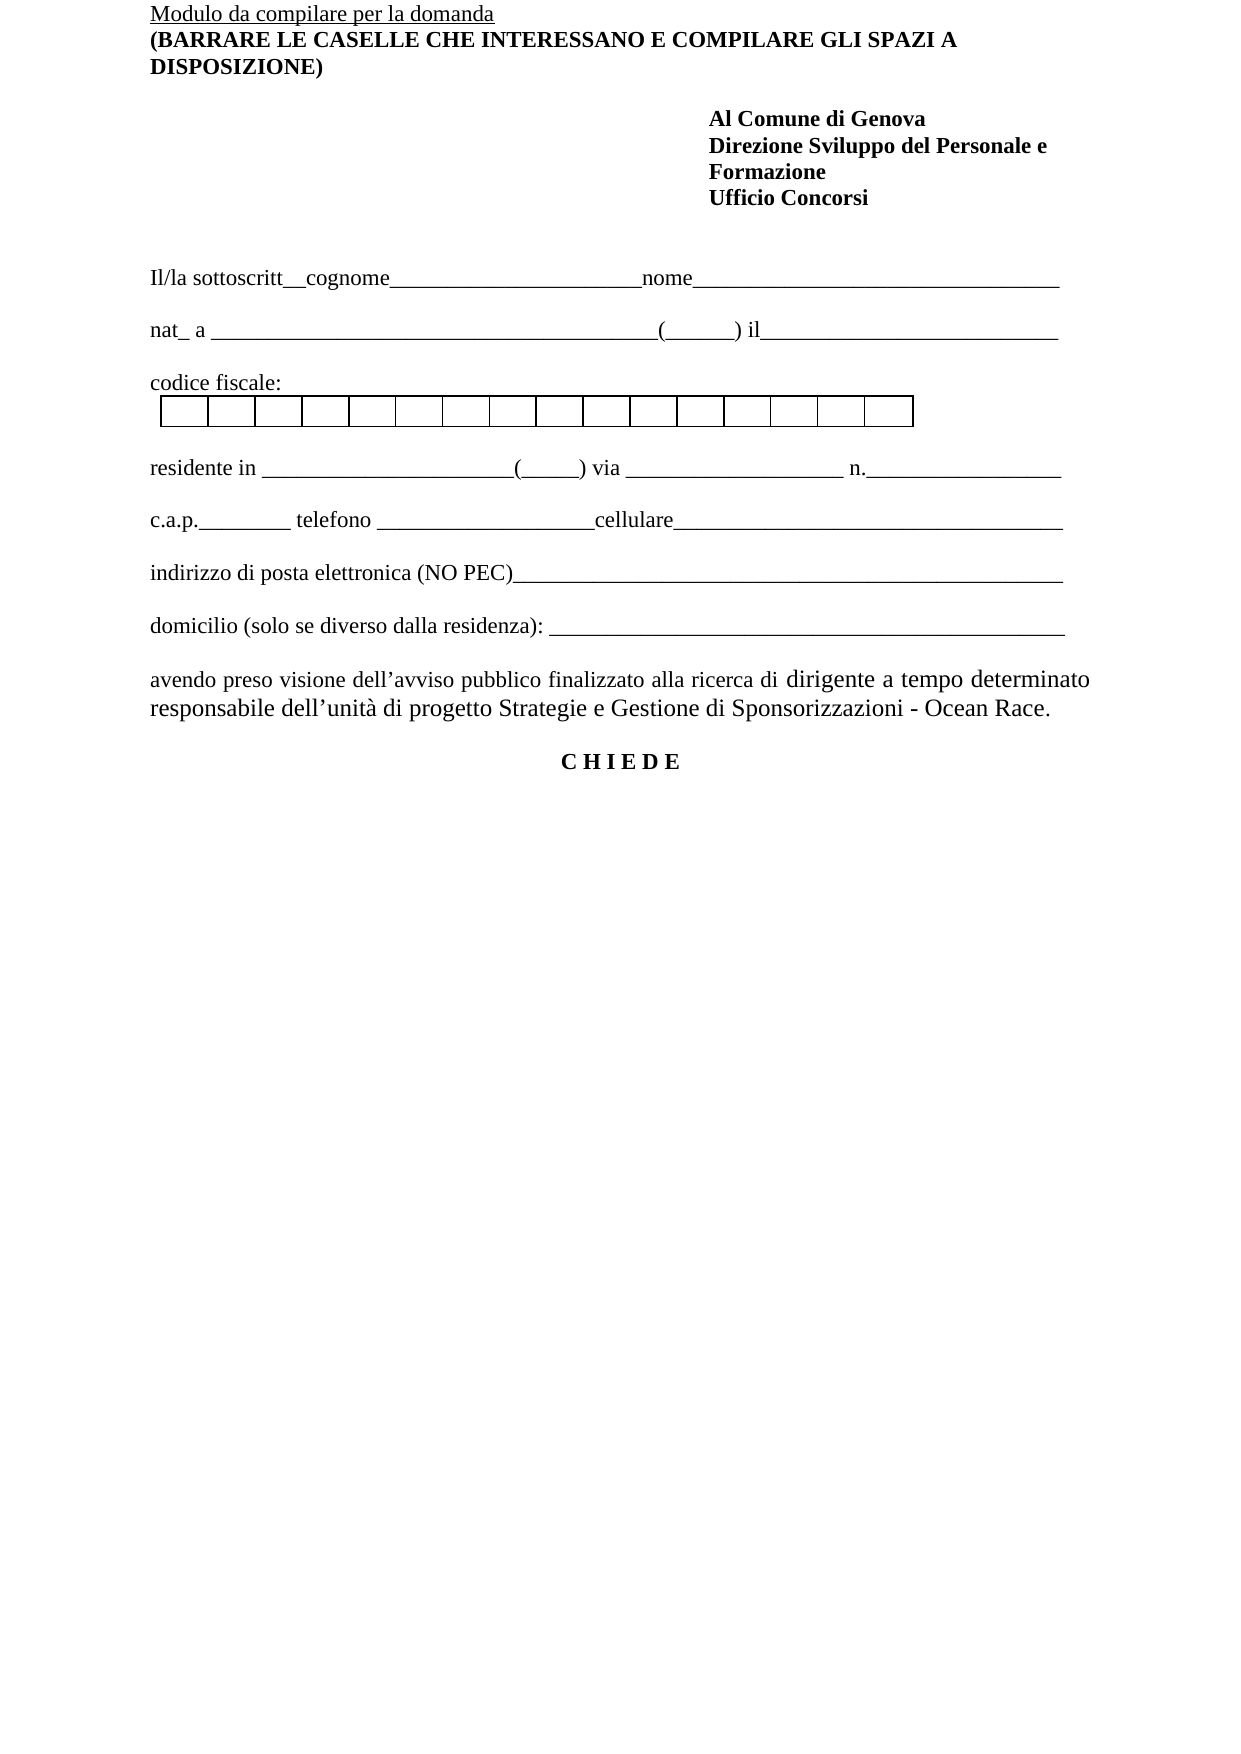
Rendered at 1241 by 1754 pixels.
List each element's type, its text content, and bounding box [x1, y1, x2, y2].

text domicilio (solo se diverso dalla residenza): _____________________________________________ [150, 612, 1090, 638]
table_header [537, 397, 547, 426]
text Ufficio Concorsi [709, 184, 1090, 211]
table_header [619, 397, 629, 426]
text c.a.p.________ telefono ___________________cellulare__________________________________ [150, 506, 1090, 533]
table_header [478, 397, 489, 426]
table_header [771, 397, 781, 426]
table_header [303, 397, 312, 426]
table_header [291, 397, 301, 426]
text Direzione Sviluppo del Personale e Formazione [709, 132, 1090, 184]
text Modulo da compilare per la domanda [150, 0, 1090, 26]
table_header [197, 397, 207, 426]
text nat_ a _______________________________________(______) il__________________________ [150, 316, 1090, 343]
table_header [759, 397, 770, 426]
text C H I E D E [150, 748, 1090, 774]
text avendo preso visione dell’avviso pubblico finalizzato alla ricerca di dirigente a tempo determinato responsabile dell’unità di progetto Strategie e Gestione di Sponsorizzazioni - Ocean Race. [150, 664, 1090, 722]
text (BARRARE LE CASELLE CHE INTERESSANO E COMPILARE GLI SPAZI A DISPOSIZIONE) [150, 26, 1090, 79]
table_header [396, 397, 406, 426]
table_header [666, 397, 676, 426]
table_header [853, 397, 864, 426]
table_header [256, 397, 265, 426]
table_header [818, 397, 828, 426]
table_header [209, 397, 218, 426]
table_header [443, 397, 453, 426]
table_header [384, 397, 395, 426]
table_header [712, 397, 723, 426]
text indirizzo di posta elettronica (NO PEC)________________________________________________ [150, 559, 1090, 585]
text codice fiscale: [150, 369, 1090, 395]
table_header [584, 397, 593, 426]
table_header [678, 397, 687, 426]
table_header [806, 397, 817, 426]
table_header [725, 397, 734, 426]
table_header [431, 397, 442, 426]
table_header [525, 397, 535, 426]
table_header [902, 397, 912, 426]
table_header [490, 397, 500, 426]
table_header [337, 397, 348, 426]
table_header [865, 397, 875, 426]
text residente in ______________________(_____) via ___________________ n._________________ [150, 453, 1090, 480]
text Al Comune di Genova [150, 79, 1090, 132]
table_header [631, 397, 640, 426]
text Il/la sottoscritt__cognome______________________nome________________________________ [150, 263, 1090, 290]
table_header [572, 397, 582, 426]
table_header [162, 397, 172, 426]
table_header [350, 397, 359, 426]
table_header [244, 397, 254, 426]
